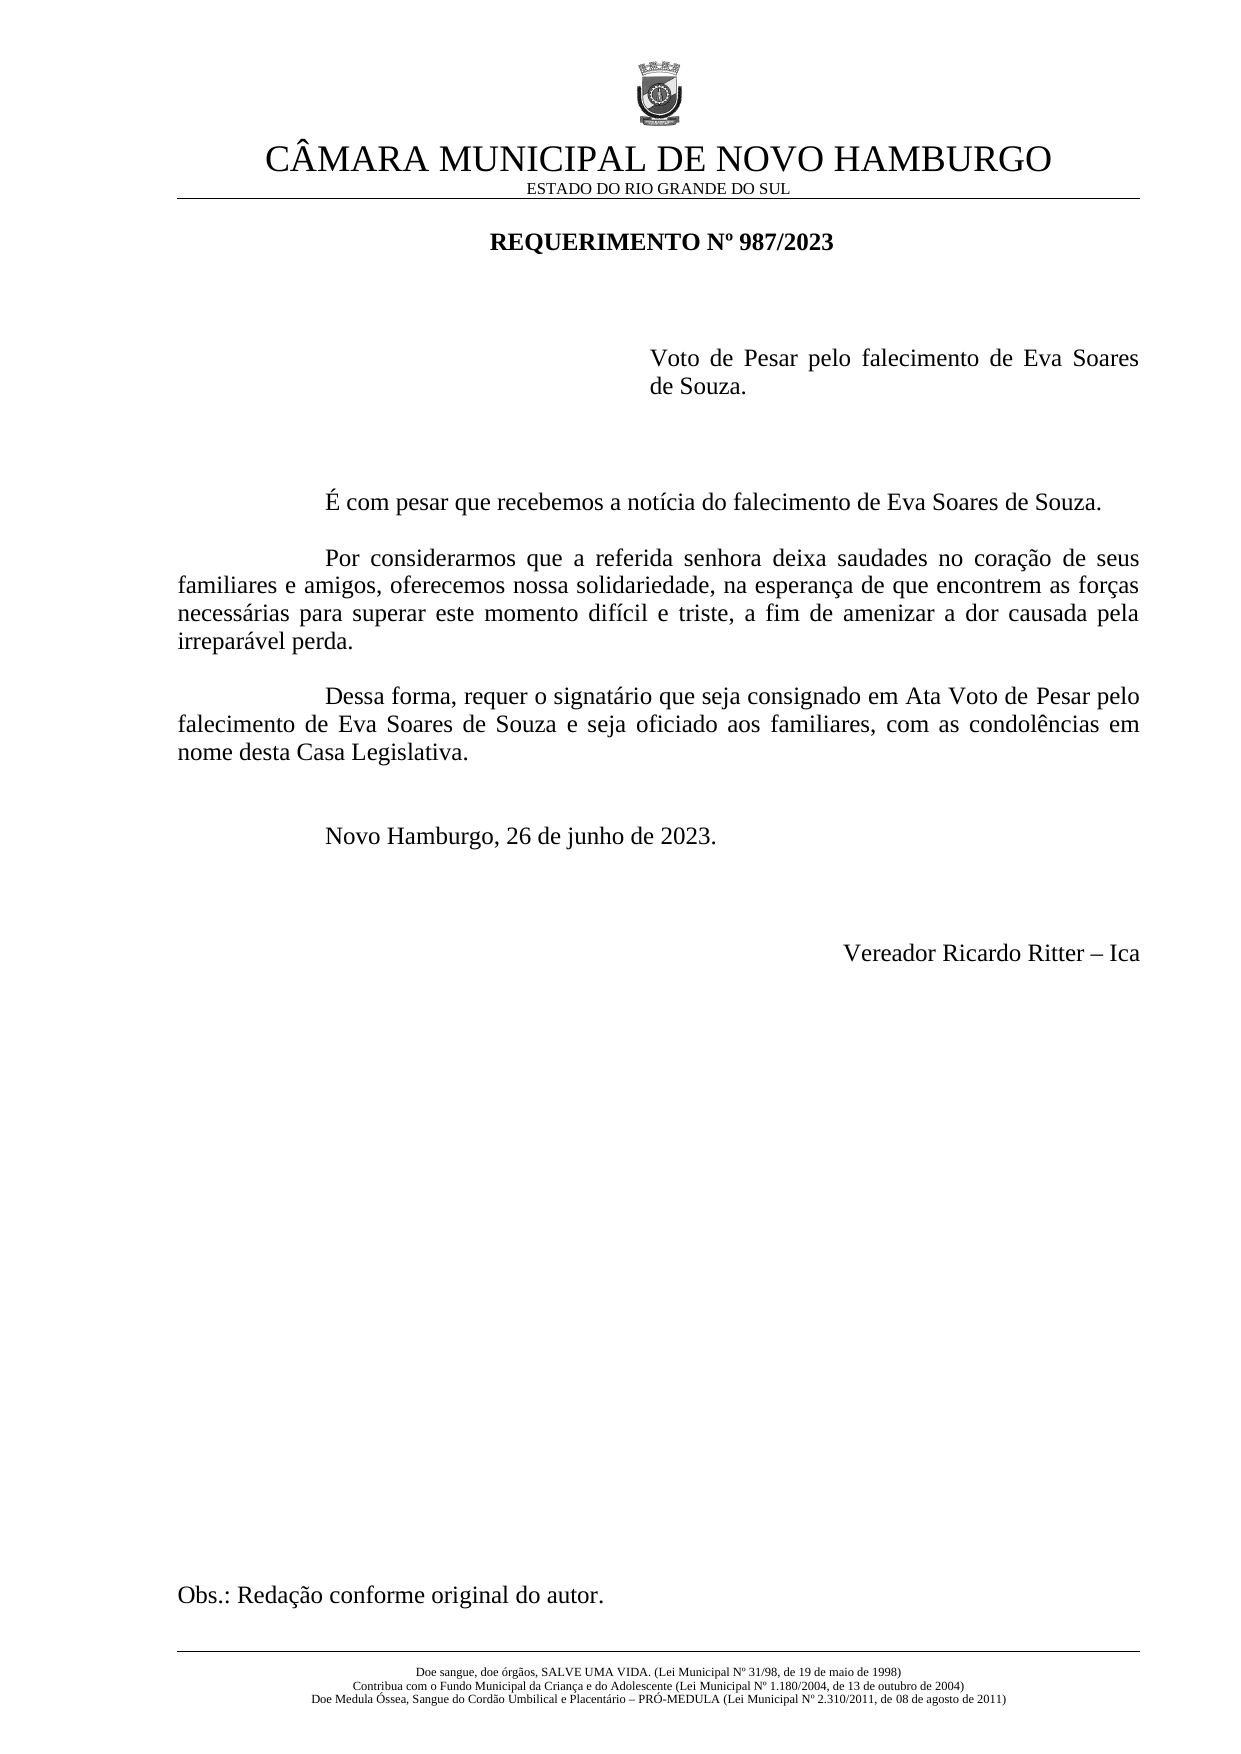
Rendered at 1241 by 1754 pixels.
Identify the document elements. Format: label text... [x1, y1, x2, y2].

text Por considerarmos que a referida senhora deixa saudades no coração de seus familiares e amigos, oferecemos nossa solidariedade, na esperança de que encontrem as forças necessárias para superar este momento difícil e triste, a fim de amenizar a dor causada pela irreparável perda. [177, 544, 1140, 655]
text Vereador Ricardo Ritter – Ica [649, 939, 1140, 966]
text Dessa forma, requer o signatário que seja consignado em Ata Voto de Pesar pelo falecimento de Eva Soares de Souza e seja oficiado aos familiares, com as condolências em nome desta Casa Legislativa. [177, 682, 1140, 766]
text Obs.: Redação conforme original do autor. [177, 1581, 1140, 1609]
text Voto de Pesar pelo falecimento de Eva Soares de Souza. [649, 344, 1140, 400]
text REQUERIMENTO Nº 987/2023 [177, 228, 1140, 256]
text Novo Hamburgo, 26 de junho de 2023. [177, 822, 1140, 850]
text É com pesar que recebemos a notícia do falecimento de Eva Soares de Souza. [177, 488, 1140, 516]
